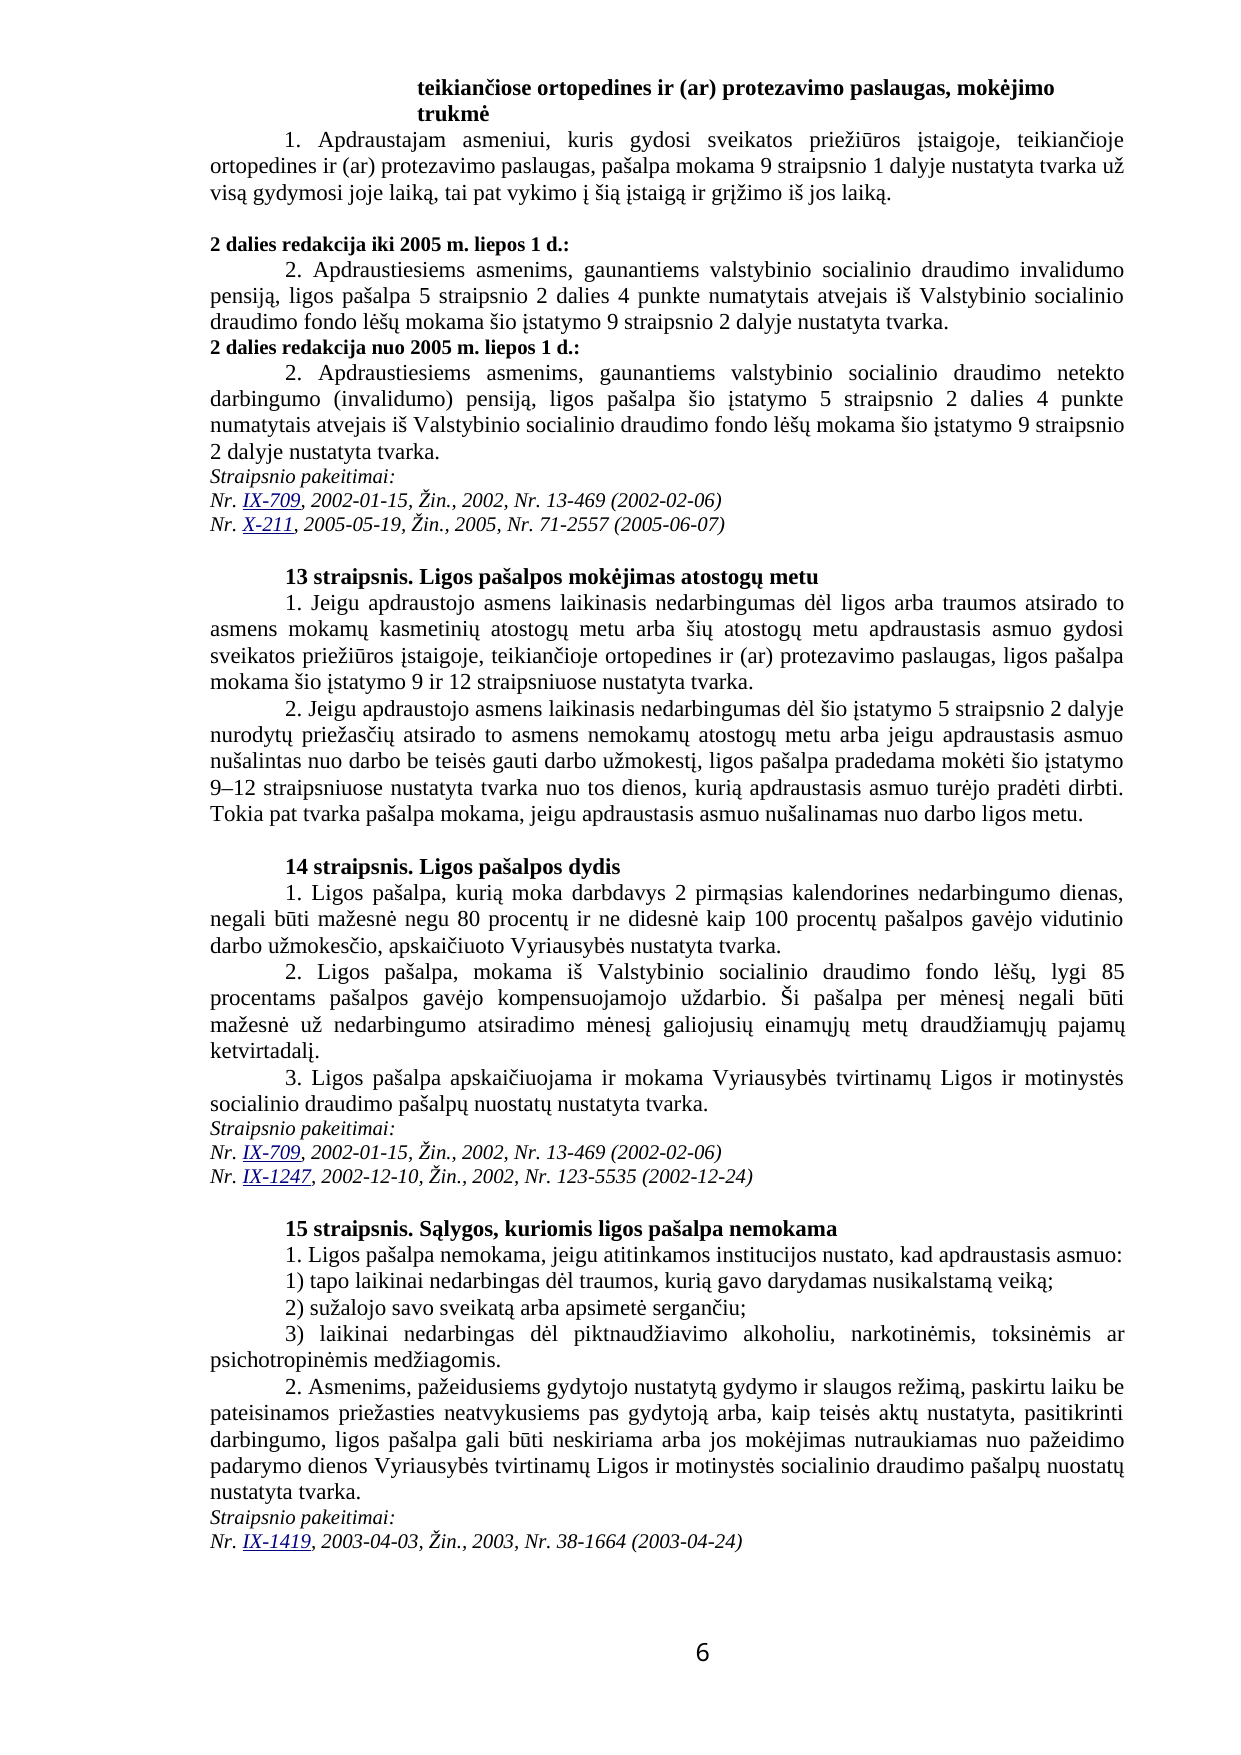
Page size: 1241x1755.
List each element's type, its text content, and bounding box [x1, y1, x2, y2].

text Nr. IX-1419, 2003-04-03, Žin., 2003, Nr. 38-1664 (2003-04-24) [210, 1529, 1120, 1553]
text Nr. IX-1247, 2002-12-10, Žin., 2002, Nr. 123-5535 (2002-12-24) [210, 1164, 1126, 1188]
text 2. Ligos pašalpa, mokama iš Valstybinio socialinio draudimo fondo lėšų, lygi 85 procentams pašalpos gavėjo kompensuojamojo uždarbio. Ši pašalpa per mėnesį negali būti mažesnė už nedarbingumo atsiradimo mėnesį galiojusių einamųjų metų draudžiamųjų pajamų ketvirtadalį. [210, 958, 1126, 1063]
text Nr. IX-709, 2002-01-15, Žin., 2002, Nr. 13-469 (2002-02-06) [210, 1140, 1126, 1164]
text 1. Jeigu apdraustojo asmens laikinasis nedarbingumas dėl ligos arba traumos atsirado to asmens mokamų kasmetinių atostogų metu arba šių atostogų metu apdraustasis asmuo gydosi sveikatos priežiūros įstaigoje, teikiančioje ortopedines ir (ar) protezavimo paslaugas, ligos pašalpa mokama šio įstatymo 9 ir 12 straipsniuose nustatyta tvarka. [210, 589, 1126, 694]
text teikiančiose ortopedines ir (ar) protezavimo paslaugas, mokėjimo [417, 73, 1126, 100]
text Straipsnio pakeitimai: [210, 1505, 1120, 1529]
text 2. Jeigu apdraustojo asmens laikinasis nedarbingumas dėl šio įstatymo 5 straipsnio 2 dalyje nurodytų priežasčių atsirado to asmens nemokamų atostogų metu arba jeigu apdraustasis asmuo nušalintas nuo darbo be teisės gauti darbo užmokestį, ligos pašalpa pradedama mokėti šio įstatymo 9–12 straipsniuose nustatyta tvarka nuo tos dienos, kurią apdraustasis asmuo turėjo pradėti dirbti. Tokia pat tvarka pašalpa mokama, jeigu apdraustasis asmuo nušalinamas nuo darbo ligos metu. [210, 694, 1126, 826]
text 2 dalies redakcija nuo 2005 m. liepos 1 d.: [210, 335, 1126, 359]
text 1. Ligos pašalpa, kurią moka darbdavys 2 pirmąsias kalendorines nedarbingumo dienas, negali būti mažesnė negu 80 procentų ir ne didesnė kaip 100 procentų pašalpos gavėjo vidutinio darbo užmokesčio, apskaičiuoto Vyriausybės nustatyta tvarka. [210, 879, 1126, 958]
text 2. Apdraustiesiems asmenims, gaunantiems valstybinio socialinio draudimo netekto darbingumo (invalidumo) pensiją, ligos pašalpa šio įstatymo 5 straipsnio 2 dalies 4 punkte numatytais atvejais iš Valstybinio socialinio draudimo fondo lėšų mokama šio įstatymo 9 straipsnio 2 dalyje nustatyta tvarka. [210, 359, 1126, 464]
text 2. Apdraustiesiems asmenims, gaunantiems valstybinio socialinio draudimo invalidumo pensiją, ligos pašalpa 5 straipsnio 2 dalies 4 punkte numatytais atvejais iš Valstybinio socialinio draudimo fondo lėšų mokama šio įstatymo 9 straipsnio 2 dalyje nustatyta tvarka. [210, 256, 1126, 335]
text 1. Ligos pašalpa nemokama, jeigu atitinkamos institucijos nustato, kad apdraustasis asmuo: [210, 1241, 1126, 1267]
text 14 straipsnis. Ligos pašalpos dydis [210, 853, 1126, 879]
text 3) laikinai nedarbingas dėl piktnaudžiavimo alkoholiu, narkotinėmis, toksinėmis ar psichotropinėmis medžiagomis. [210, 1320, 1126, 1373]
text 15 straipsnis. Sąlygos, kuriomis ligos pašalpa nemokama [210, 1215, 1126, 1241]
text 1. Apdraustajam asmeniui, kuris gydosi sveikatos priežiūros įstaigoje, teikiančioje ortopedines ir (ar) protezavimo paslaugas, pašalpa mokama 9 straipsnio 1 dalyje nustatyta tvarka už visą gydymosi joje laiką, tai pat vykimo į šią įstaigą ir grįžimo iš jos laiką. [210, 126, 1126, 205]
text Nr. IX-709, 2002-01-15, Žin., 2002, Nr. 13-469 (2002-02-06) [210, 488, 1126, 512]
text 2 dalies redakcija iki 2005 m. liepos 1 d.: [210, 232, 1126, 256]
text 1) tapo laikinai nedarbingas dėl traumos, kurią gavo darydamas nusikalstamą veiką; [210, 1267, 1126, 1294]
text 2. Asmenims, pažeidusiems gydytojo nustatytą gydymo ir slaugos režimą, paskirtu laiku be pateisinamos priežasties neatvykusiems pas gydytoją arba, kaip teisės aktų nustatyta, pasitikrinti darbingumo, ligos pašalpa gali būti neskiriama arba jos mokėjimas nutraukiamas nuo pažeidimo padarymo dienos Vyriausybės tvirtinamų Ligos ir motinystės socialinio draudimo pašalpų nuostatų nustatyta tvarka. [210, 1373, 1126, 1505]
text 13 straipsnis. Ligos pašalpos mokėjimas atostogų metu [210, 563, 1126, 589]
text Nr. X-211, 2005-05-19, Žin., 2005, Nr. 71-2557 (2005-06-07) [210, 512, 1120, 536]
text Straipsnio pakeitimai: [210, 464, 1126, 488]
text 2) sužalojo savo sveikatą arba apsimetė sergančiu; [210, 1294, 1126, 1320]
text 3. Ligos pašalpa apskaičiuojama ir mokama Vyriausybės tvirtinamų Ligos ir motinystės socialinio draudimo pašalpų nuostatų nustatyta tvarka. [210, 1063, 1126, 1116]
text Straipsnio pakeitimai: [210, 1116, 1126, 1140]
text trukmė [417, 100, 1126, 126]
